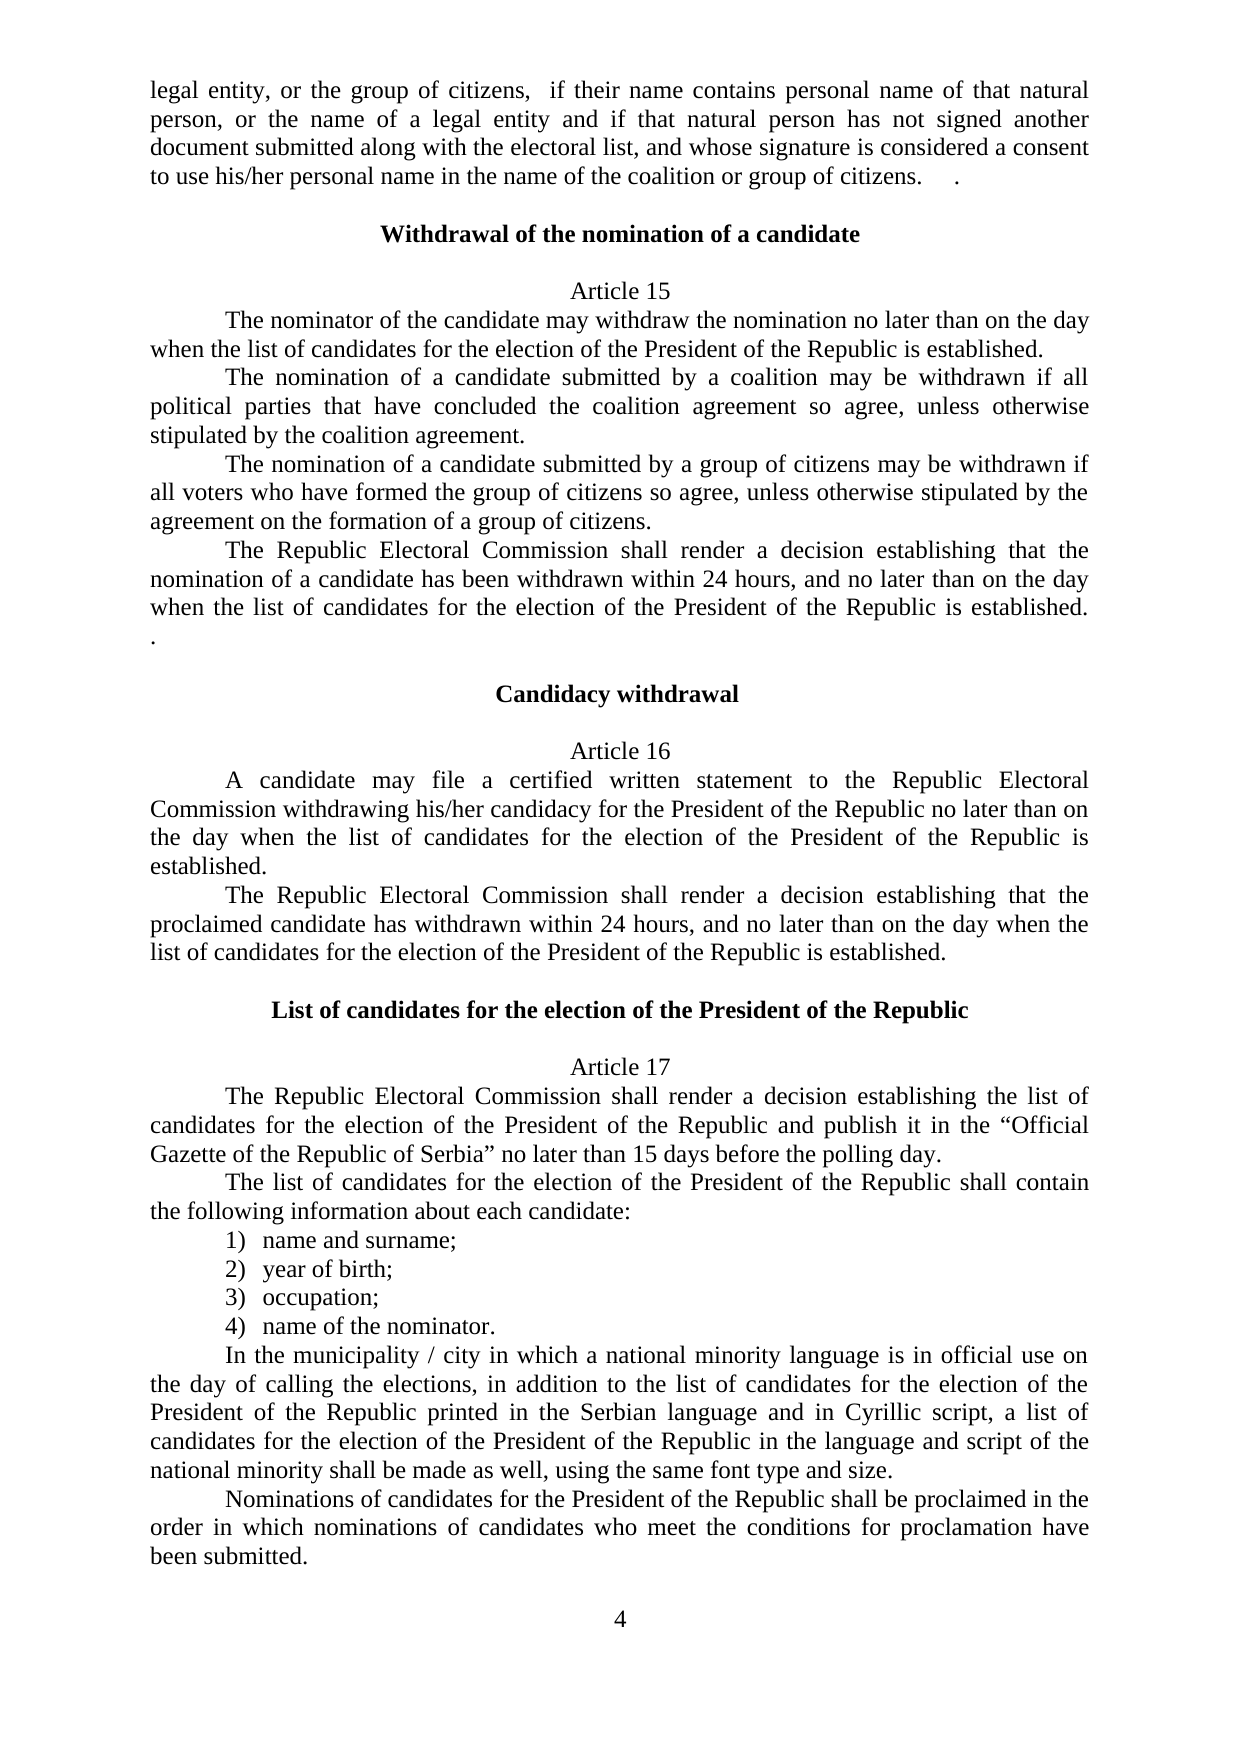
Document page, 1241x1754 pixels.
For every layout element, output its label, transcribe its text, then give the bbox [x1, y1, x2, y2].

text The Republic Electoral Commission shall render a decision establishing that the nomination of a candidate has been withdrawn within 24 hours, and no later than on the day when the list of candidates for the election of the President of the Republic is established. . [150, 535, 1090, 650]
list occupation; [225, 1282, 1090, 1311]
text The list of candidates for the election of the President of the Republic shall contain the following information about each candidate: [150, 1167, 1090, 1225]
text Article 16 [150, 736, 1090, 765]
text List of candidates for the election of the President of the Republic [150, 995, 1090, 1024]
text legal entity, or the group of citizens, if their name contains personal name of that natural person, or the name of a legal entity and if that natural person has not signed another document submitted along with the electoral list, and whose signature is considered a consent to use his/her personal name in the name of the coalition or group of citizens. . [150, 75, 1090, 190]
text Withdrawal of the nomination of a candidate [150, 219, 1090, 247]
text In the municipality / city in which a national minority language is in official use on the day of calling the elections, in addition to the list of candidates for the election of the President of the Republic printed in the Serbian language and in Cyrillic script, a list of candidates for the election of the President of the Republic in the language and script of the national minority shall be made as well, using the same font type and size. [150, 1340, 1090, 1484]
list name and surname; [225, 1225, 1090, 1254]
text Nominations of candidates for the President of the Republic shall be proclaimed in the order in which nominations of candidates who meet the conditions for proclamation have been submitted. [150, 1484, 1090, 1570]
text The nomination of a candidate submitted by a group of citizens may be withdrawn if all voters who have formed the group of citizens so agree, unless otherwise stipulated by the agreement on the formation of a group of citizens. [150, 449, 1090, 535]
text The nomination of a candidate submitted by a coalition may be withdrawn if all political parties that have concluded the coalition agreement so agree, unless otherwise stipulated by the coalition agreement. [150, 362, 1090, 449]
list year of birth; [225, 1254, 1090, 1282]
text Candidacy withdrawal [150, 679, 1090, 707]
text The Republic Electoral Commission shall render a decision establishing that the proclaimed candidate has withdrawn within 24 hours, and no later than on the day when the list of candidates for the election of the President of the Republic is established. [150, 880, 1090, 966]
text Article 17 [150, 1052, 1090, 1081]
text Article 15 [150, 276, 1090, 305]
text The nominator of the candidate may withdraw the nomination no later than on the day when the list of candidates for the election of the President of the Republic is established. [150, 305, 1090, 362]
text The Republic Electoral Commission shall render a decision establishing the list of candidates for the election of the President of the Republic and publish it in the “Official Gazette of the Republic of Serbia” no later than 15 days before the polling day. [150, 1081, 1090, 1167]
list name of the nominator. [225, 1311, 1090, 1340]
text A candidate may file a certified written statement to the Republic Electoral Commission withdrawing his/her candidacy for the President of the Republic no later than on the day when the list of candidates for the election of the President of the Republic is established. [150, 765, 1090, 880]
